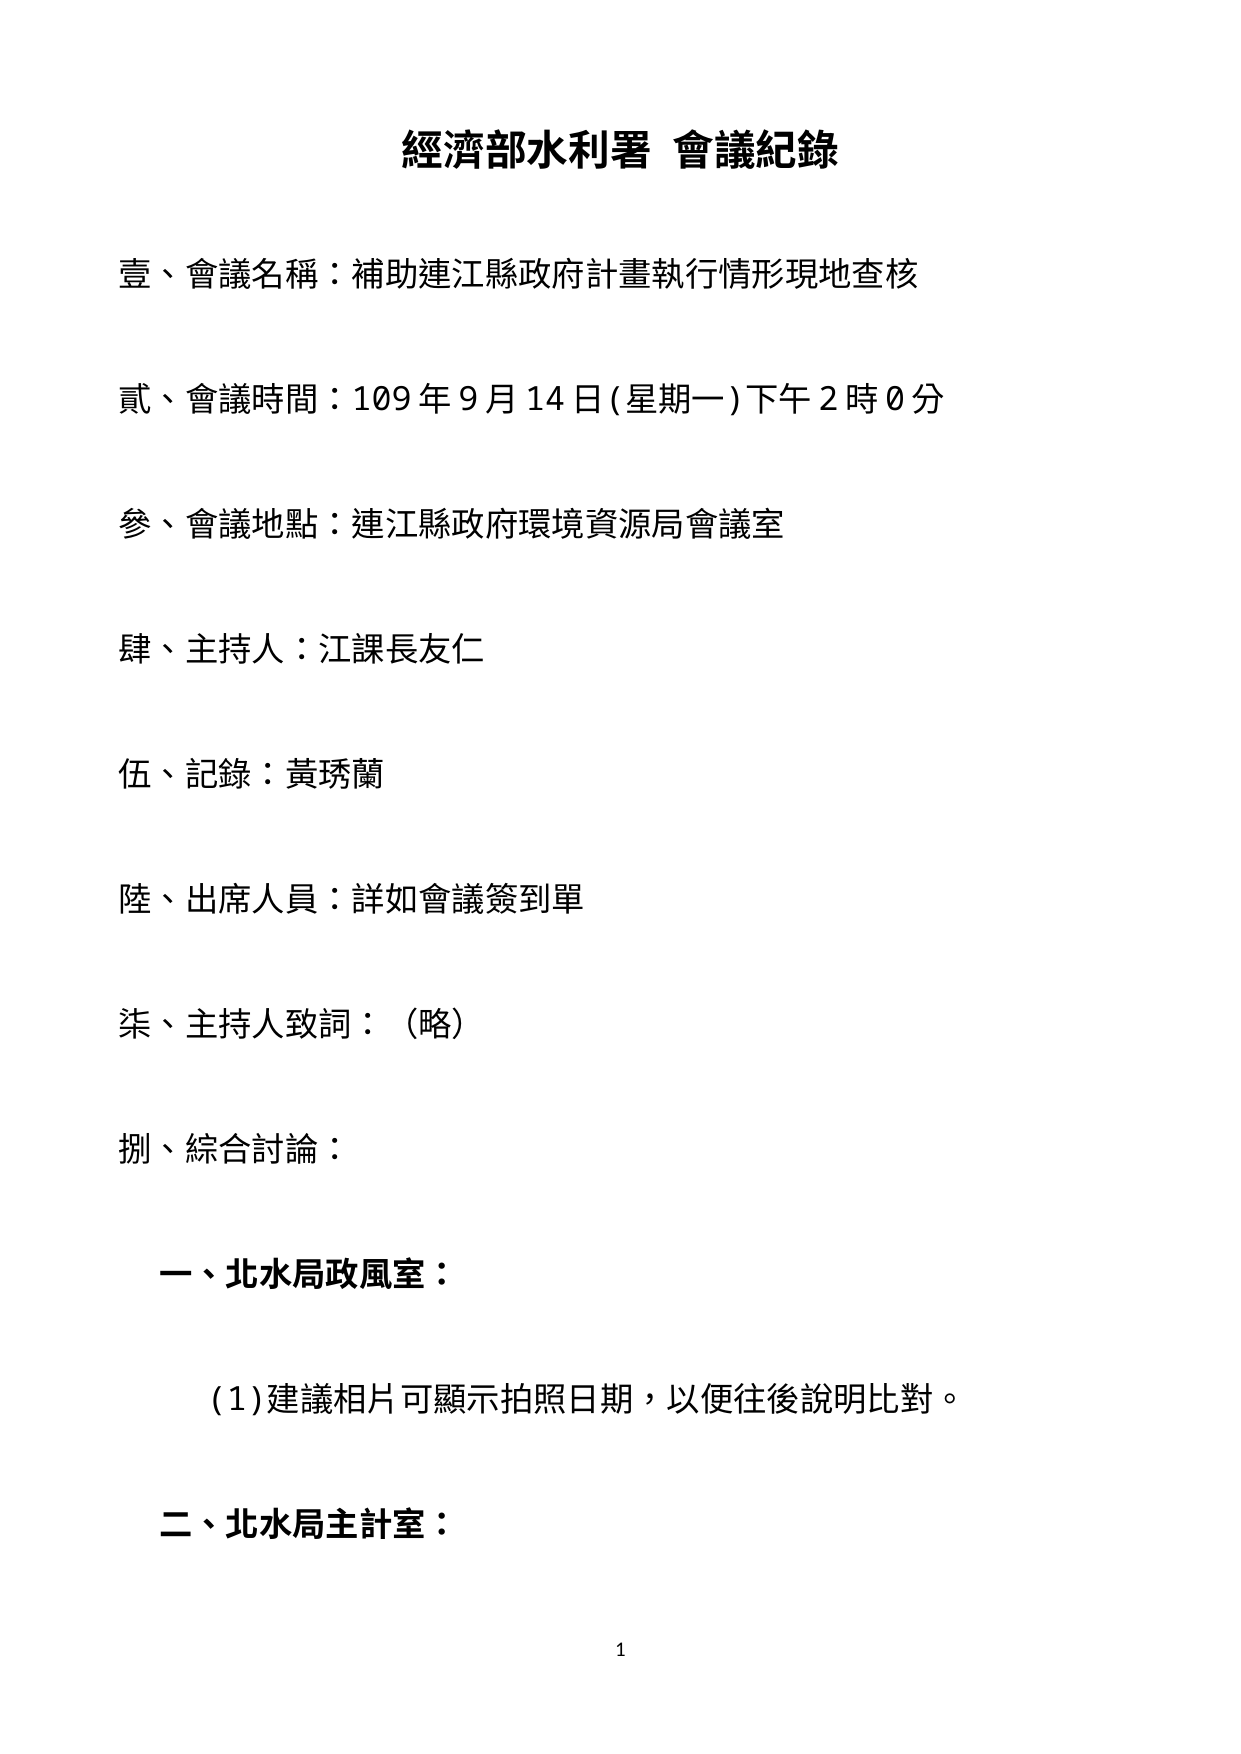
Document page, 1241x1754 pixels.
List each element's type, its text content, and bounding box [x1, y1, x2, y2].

text 參、會議地點：連江縣政府環境資源局會議室 [118, 480, 1122, 543]
text 柒、主持人致詞：（略） [118, 980, 1122, 1043]
list 建議相片可顯示拍照日期，以便往後說明比對。 [207, 1355, 1122, 1418]
text 捌、綜合討論： [118, 1105, 1122, 1168]
text 肆、主持人：江課長友仁 [118, 605, 1122, 668]
text 伍、記錄：黃琇蘭 [118, 730, 1122, 793]
text 貳、會議時間：109年9月14日(星期一)下午2時0分 [118, 355, 1122, 418]
text 壹、會議名稱：補助連江縣政府計畫執行情形現地查核 [118, 230, 1122, 293]
text 陸、出席人員：詳如會議簽到單 [118, 855, 1122, 918]
text 一、北水局政風室： [159, 1230, 1122, 1293]
text 二、北水局主計室： [159, 1480, 1122, 1543]
text 經濟部水利署 會議紀錄 [118, 105, 1122, 168]
